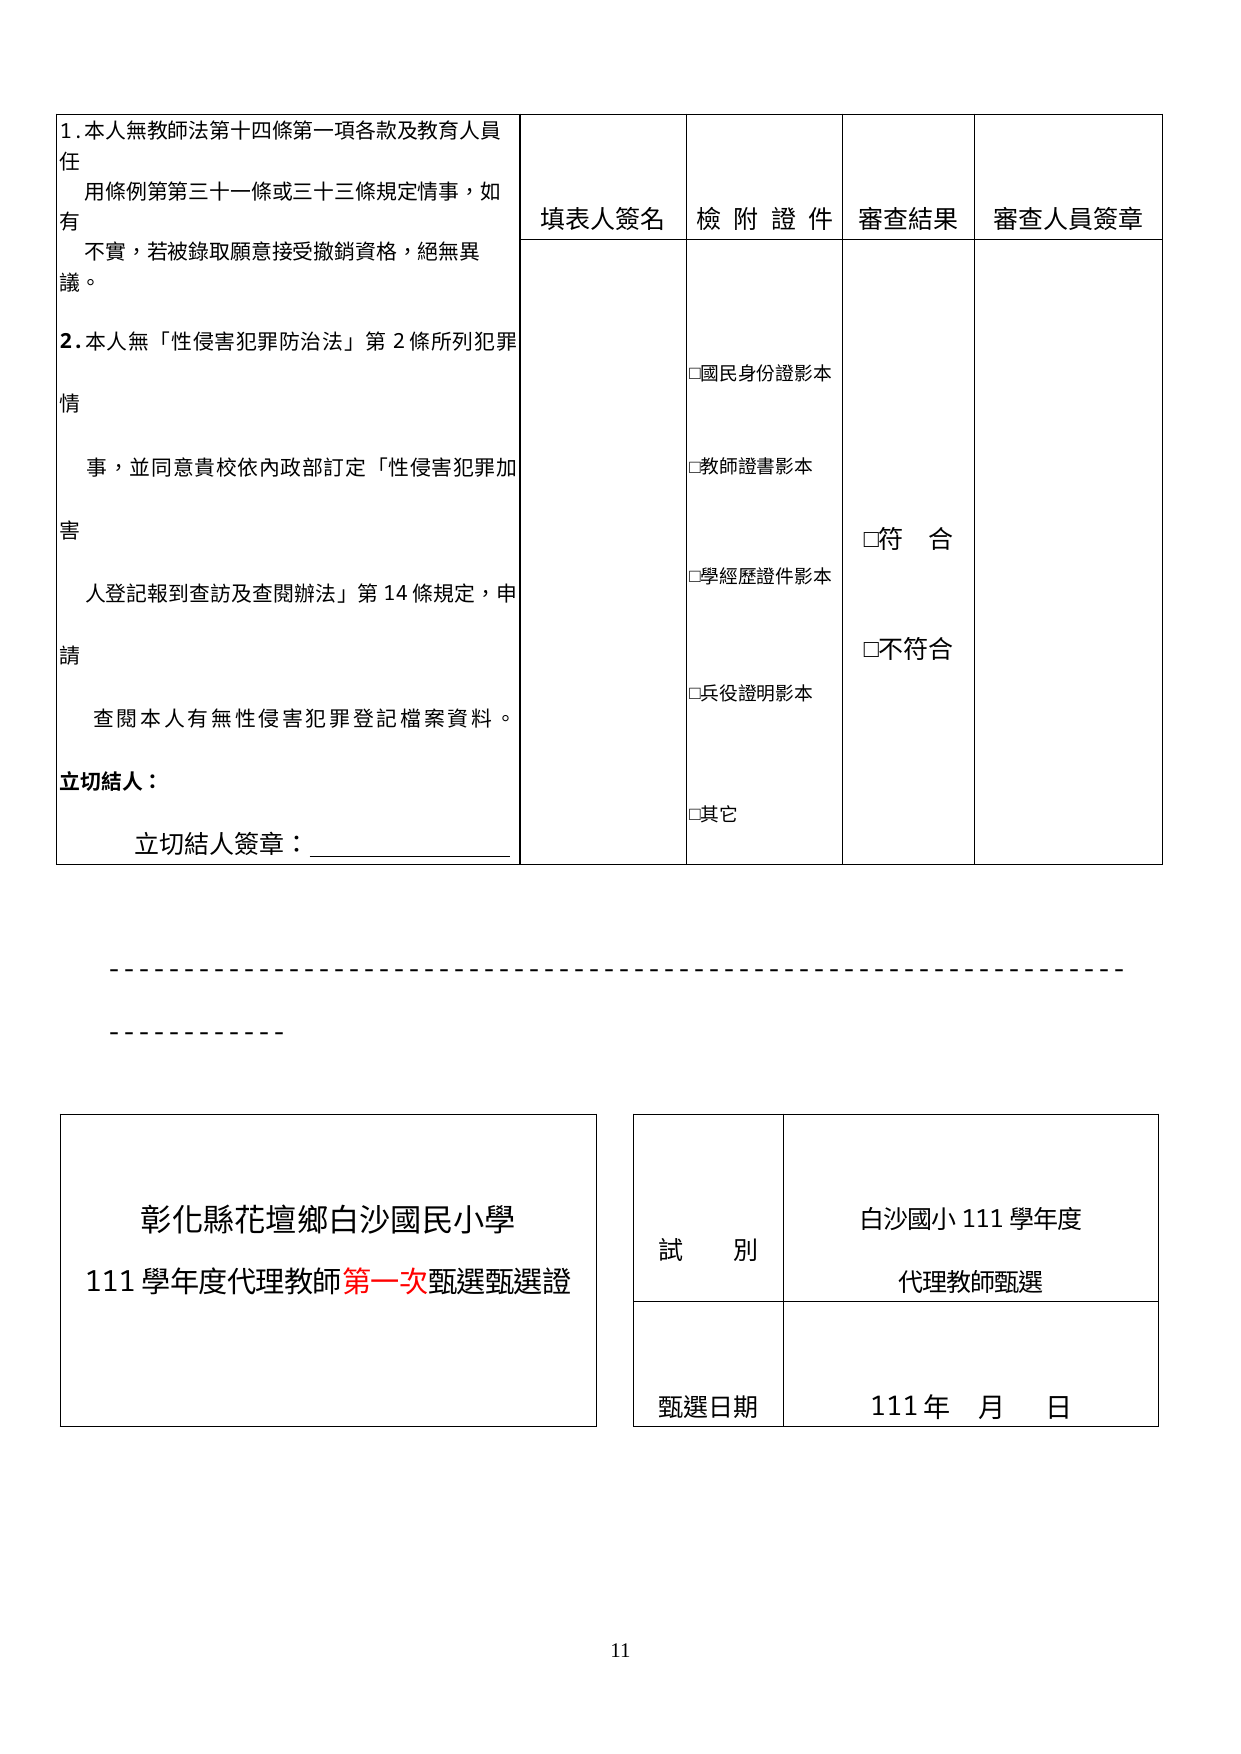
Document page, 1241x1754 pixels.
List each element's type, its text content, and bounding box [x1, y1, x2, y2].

table_header 彰化縣花壇鄉白沙國民小學 111學年度代理教師第一次甄選甄選證 [61, 1115, 596, 1426]
table_cell □符 合 □不符合 [843, 240, 974, 863]
table_cell 檢 附 證 件 [687, 115, 842, 238]
table_header [597, 1114, 633, 1426]
table_cell [521, 240, 686, 863]
table_header 試 別 [634, 1115, 783, 1301]
table_cell 審查結果 [843, 115, 974, 238]
table_cell 111年 月 日 [784, 1302, 1158, 1426]
table_cell □國民身份證影本 □教師證書影本 □學經歷證件影本 □兵役證明影本 □其它 [687, 240, 842, 863]
table_cell 1.本人無教師法第十四條第一項各款及教育人員任 用條例第第三十一條或三十三條規定情事，如有 不實，若被錄取願意接受撤銷資格，絕無異議。 2.本人無「性侵害犯罪防治法」第2條所列犯罪情 事，並同意貴校依內政部訂定「性侵害犯罪加害 人登記報到查訪及查閱辦法」第14條規定，申請 查閱本人有無性侵害犯罪登記檔案資料。 立切結人： 立切結人簽章： [57, 115, 519, 863]
table_header 白沙國小111學年度 代理教師甄選 [784, 1115, 1158, 1301]
table_cell [975, 240, 1162, 863]
table_cell 審查人員簽章 [975, 115, 1162, 238]
text -------------------------------------------------------------------------------- [106, 926, 1134, 1051]
table_cell 填表人簽名 [521, 115, 686, 238]
table_cell 甄選日期 [634, 1302, 783, 1426]
